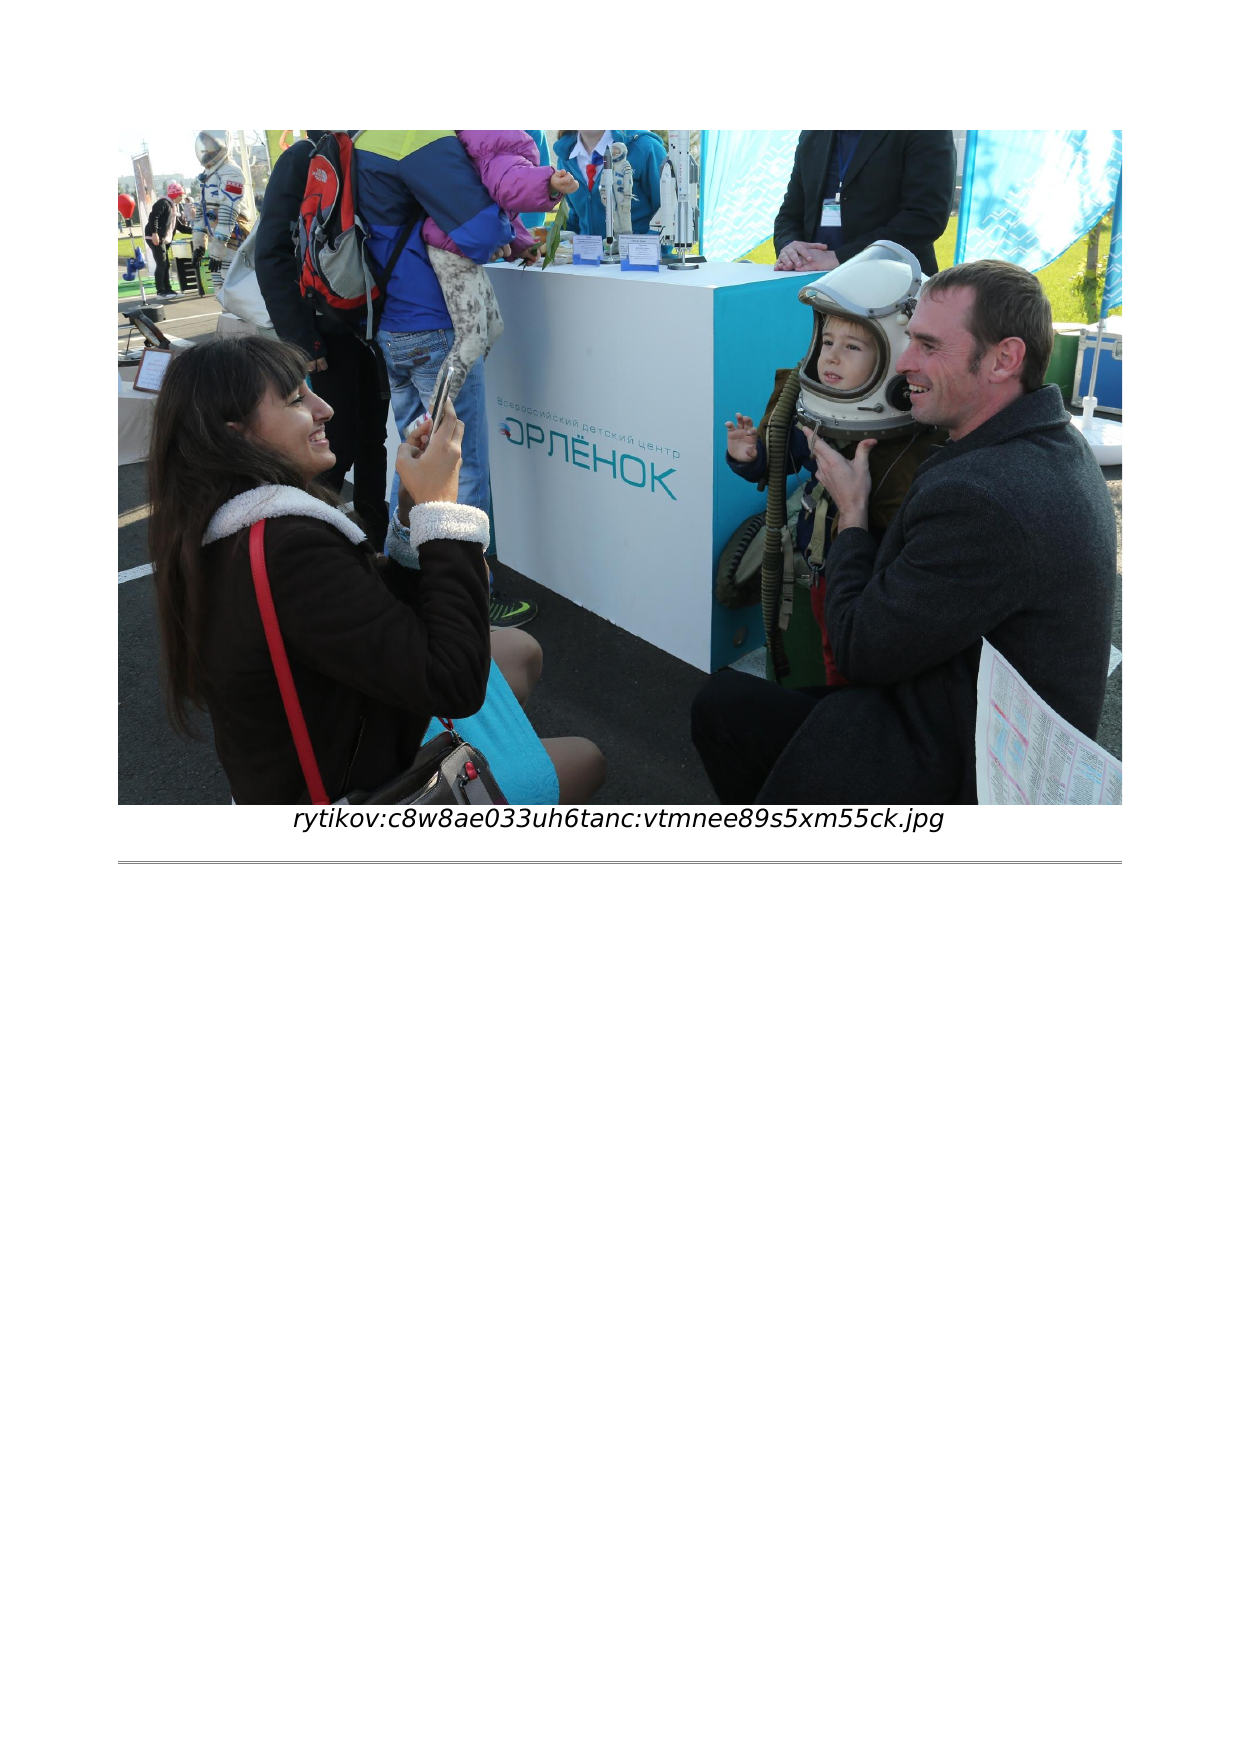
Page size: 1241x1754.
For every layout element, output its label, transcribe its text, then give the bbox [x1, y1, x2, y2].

text rytikov:c8w8ae033uh6tanc:vtmnee89s5xm55ck.jpg [118, 805, 1122, 834]
picture [118, 130, 1123, 805]
